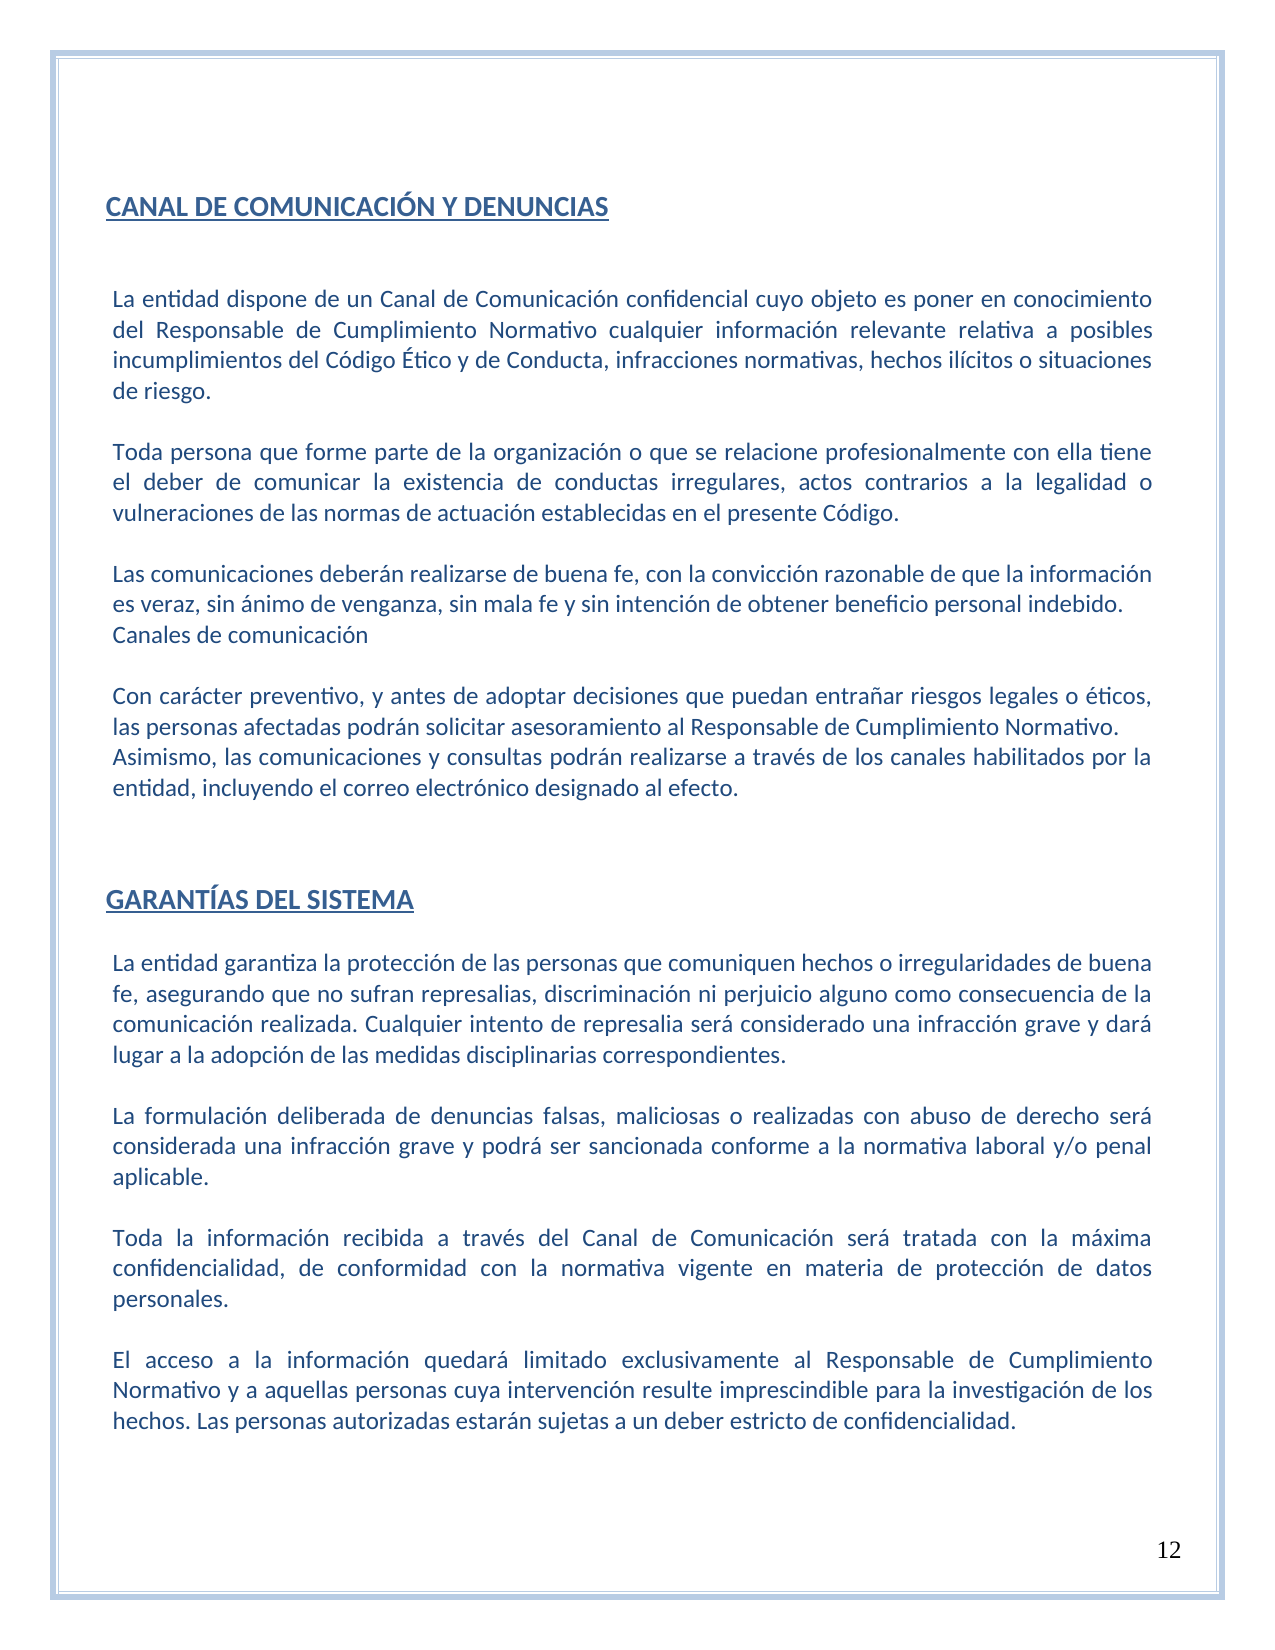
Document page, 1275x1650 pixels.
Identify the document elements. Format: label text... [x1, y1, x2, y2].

text La formulación deliberada de denuncias falsas, maliciosas o realizadas con abuso de derecho será considerada una infracción grave y podrá ser sancionada conforme a la normativa laboral y/o penal aplicable. [112, 1100, 1154, 1191]
text La entidad dispone de un Canal de Comunicación confidencial cuyo objeto es poner en conocimiento del Responsable de Cumplimiento Normativo cualquier información relevante relativa a posibles incumplimientos del Código Ético y de Conducta, infracciones normativas, hechos ilícitos o situaciones de riesgo. [112, 283, 1154, 406]
subtitle GARANTÍAS DEL SISTEMA [106, 881, 1181, 917]
text Toda la información recibida a través del Canal de Comunicación será tratada con la máxima confidencialidad, de conformidad con la normativa vigente en materia de protección de datos personales. [112, 1222, 1154, 1313]
text La entidad garantiza la protección de las personas que comuniquen hechos o irregularidades de buena fe, asegurando que no sufran represalias, discriminación ni perjuicio alguno como consecuencia de la comunicación realizada. Cualquier intento de represalia será considerado una infracción grave y dará lugar a la adopción de las medidas disciplinarias correspondientes. [112, 947, 1154, 1069]
text Con carácter preventivo, y antes de adoptar decisiones que puedan entrañar riesgos legales o éticos, las personas afectadas podrán solicitar asesoramiento al Responsable de Cumplimiento Normativo. [112, 680, 1154, 741]
text El acceso a la información quedará limitado exclusivamente al Responsable de Cumplimiento Normativo y a aquellas personas cuya intervención resulte imprescindible para la investigación de los hechos. Las personas autorizadas estarán sujetas a un deber estricto de confidencialidad. [112, 1344, 1154, 1436]
text Asimismo, las comunicaciones y consultas podrán realizarse a través de los canales habilitados por la entidad, incluyendo el correo electrónico designado al efecto. [112, 741, 1154, 802]
text Las comunicaciones deberán realizarse de buena fe, con la convicción razonable de que la información es veraz, sin ánimo de venganza, sin mala fe y sin intención de obtener beneficio personal indebido. [112, 558, 1154, 619]
text Toda persona que forme parte de la organización o que se relacione profesionalmente con ella tiene el deber de comunicar la existencia de conductas irregulares, actos contrarios a la legalidad o vulneraciones de las normas de actuación establecidas en el presente Código. [112, 436, 1154, 528]
text Canales de comunicación [112, 619, 1154, 650]
subtitle CANAL DE COMUNICACIÓN Y DENUNCIAS [106, 188, 1181, 224]
